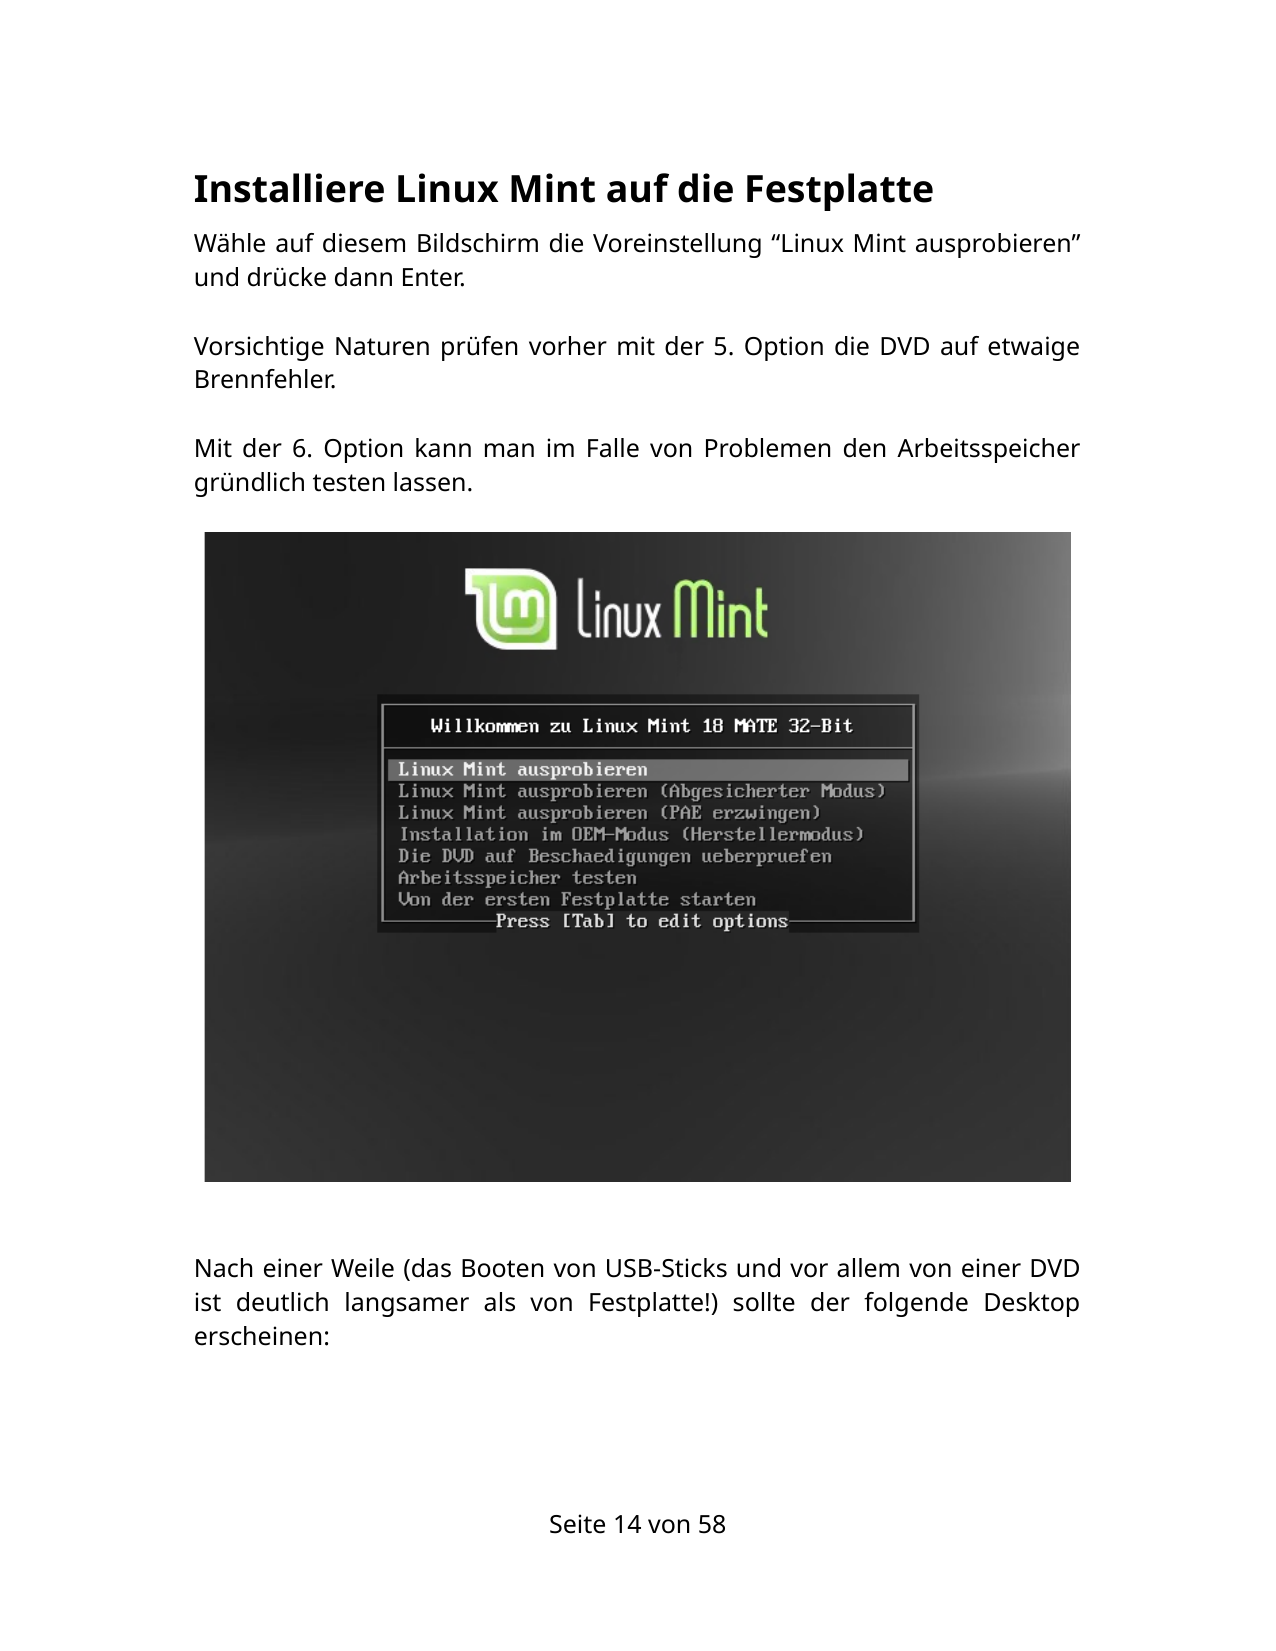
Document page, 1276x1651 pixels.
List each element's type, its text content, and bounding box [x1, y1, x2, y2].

picture [204, 532, 1071, 1182]
subtitle Installiere Linux Mint auf die Festplatte [187, 156, 1088, 213]
text Wähle auf diesem Bildschirm die Voreinstellung “Linux Mint ausprobieren” und drücke dann Enter. [187, 220, 1088, 294]
text Nach einer Weile (das Booten von USB-Sticks und vor allem von einer DVD ist deutlich langsamer als von Festplatte!) sollte der folgende Desktop erscheinen: [187, 1250, 1088, 1352]
text Mit der 6. Option kann man im Falle von Problemen den Arbeitsspeicher gründlich testen lassen. [187, 430, 1088, 498]
text Vorsichtige Naturen prüfen vorher mit der 5. Option die DVD auf etwaige Brennfehler. [187, 328, 1088, 396]
